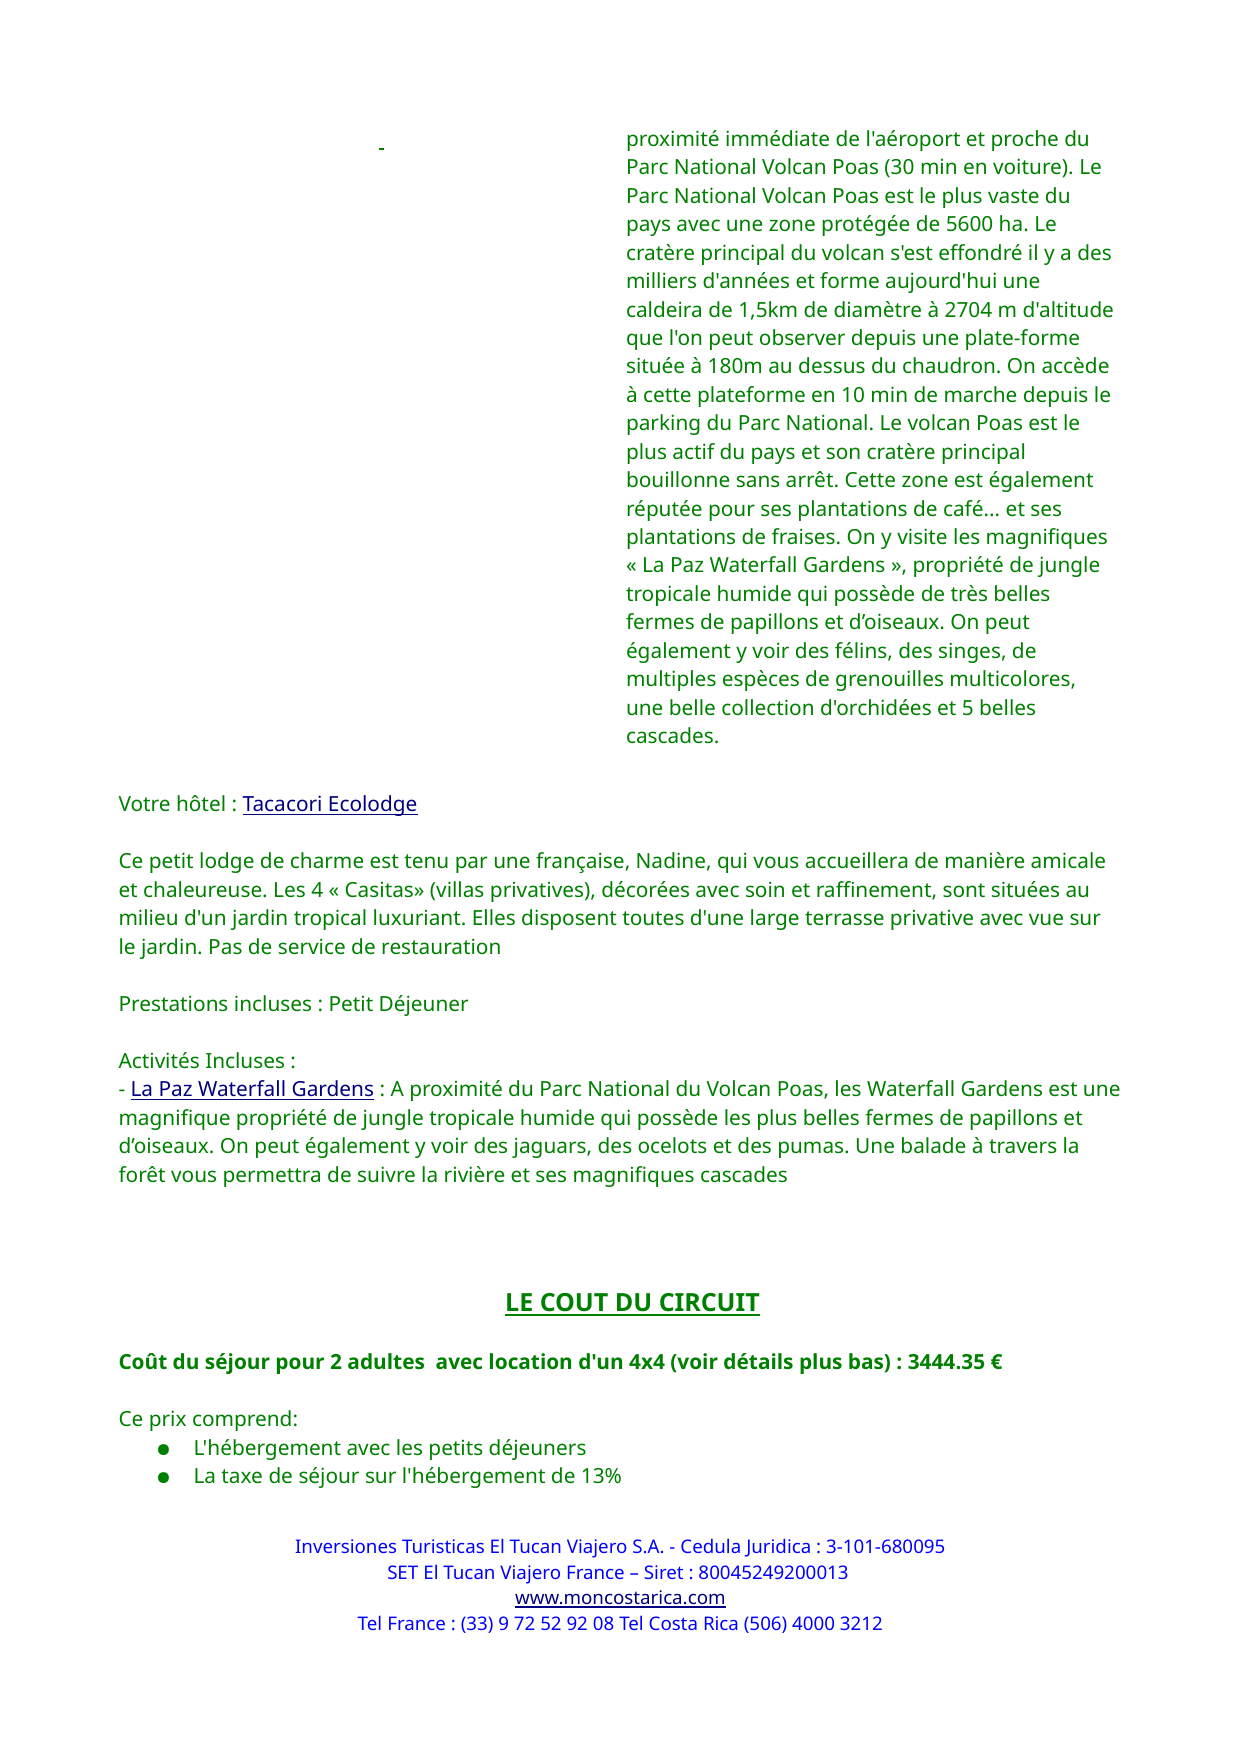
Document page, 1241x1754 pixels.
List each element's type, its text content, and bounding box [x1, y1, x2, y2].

text - La Paz Waterfall Gardens : A proximité du Parc National du Volcan Poas, les Waterfall Gardens est une magnifique propriété de jungle tropicale humide qui possède les plus belles fermes de papillons et d’oiseaux. On peut également y voir des jaguars, des ocelots et des pumas. Une balade à travers la forêt vous permettra de suivre la rivière et ses magnifiques cascades [118, 1074, 1122, 1188]
text Ce prix comprend: [118, 1404, 1122, 1433]
text Coût du séjour pour 2 adultes avec location d'un 4x4 (voir détails plus bas) : 3444.35 € [118, 1347, 1122, 1376]
table_header [118, 118, 620, 755]
text Ce petit lodge de charme est tenu par une française, Nadine, qui vous accueillera de manière amicale et chaleureuse. Les 4 « Casitas» (villas privatives), décorées avec soin et raffinement, sont situées au milieu d'un jardin tropical luxuriant. Elles disposent toutes d'une large terrasse privative avec vue sur le jardin. Pas de service de restauration [118, 847, 1122, 960]
table_header proximité immédiate de l'aéroport et proche du Parc National Volcan Poas (30 min en voiture). Le Parc National Volcan Poas est le plus vaste du pays avec une zone protégée de 5600 ha. Le cratère principal du volcan s'est effondré il y a des milliers d'années et forme aujourd'hui une caldeira de 1,5km de diamètre à 2704 m d'altitude que l'on peut observer depuis une plate-forme située à 180m au dessus du chaudron. On accède à cette plateforme en 10 min de marche depuis le parking du Parc National. Le volcan Poas est le plus actif du pays et son cratère principal bouillonne sans arrêt. Cette zone est également réputée pour ses plantations de café... et ses plantations de fraises. On y visite les magnifiques « La Paz Waterfall Gardens », propriété de jungle tropicale humide qui possède de très belles fermes de papillons et d’oiseaux. On peut également y voir des félins, des singes, de multiples espèces de grenouilles multicolores, une belle collection d'orchidées et 5 belles cascades. [620, 118, 1122, 755]
text Activités Incluses : [118, 1046, 1122, 1074]
text Prestations incluses : Petit Déjeuner [118, 989, 1122, 1018]
text LE COUT DU CIRCUIT [118, 1285, 1146, 1319]
list L'hébergement avec les petits déjeuners [156, 1433, 1122, 1461]
list La taxe de séjour sur l'hébergement de 13% [156, 1461, 1122, 1489]
text Votre hôtel : Tacacori Ecolodge [118, 789, 1122, 818]
